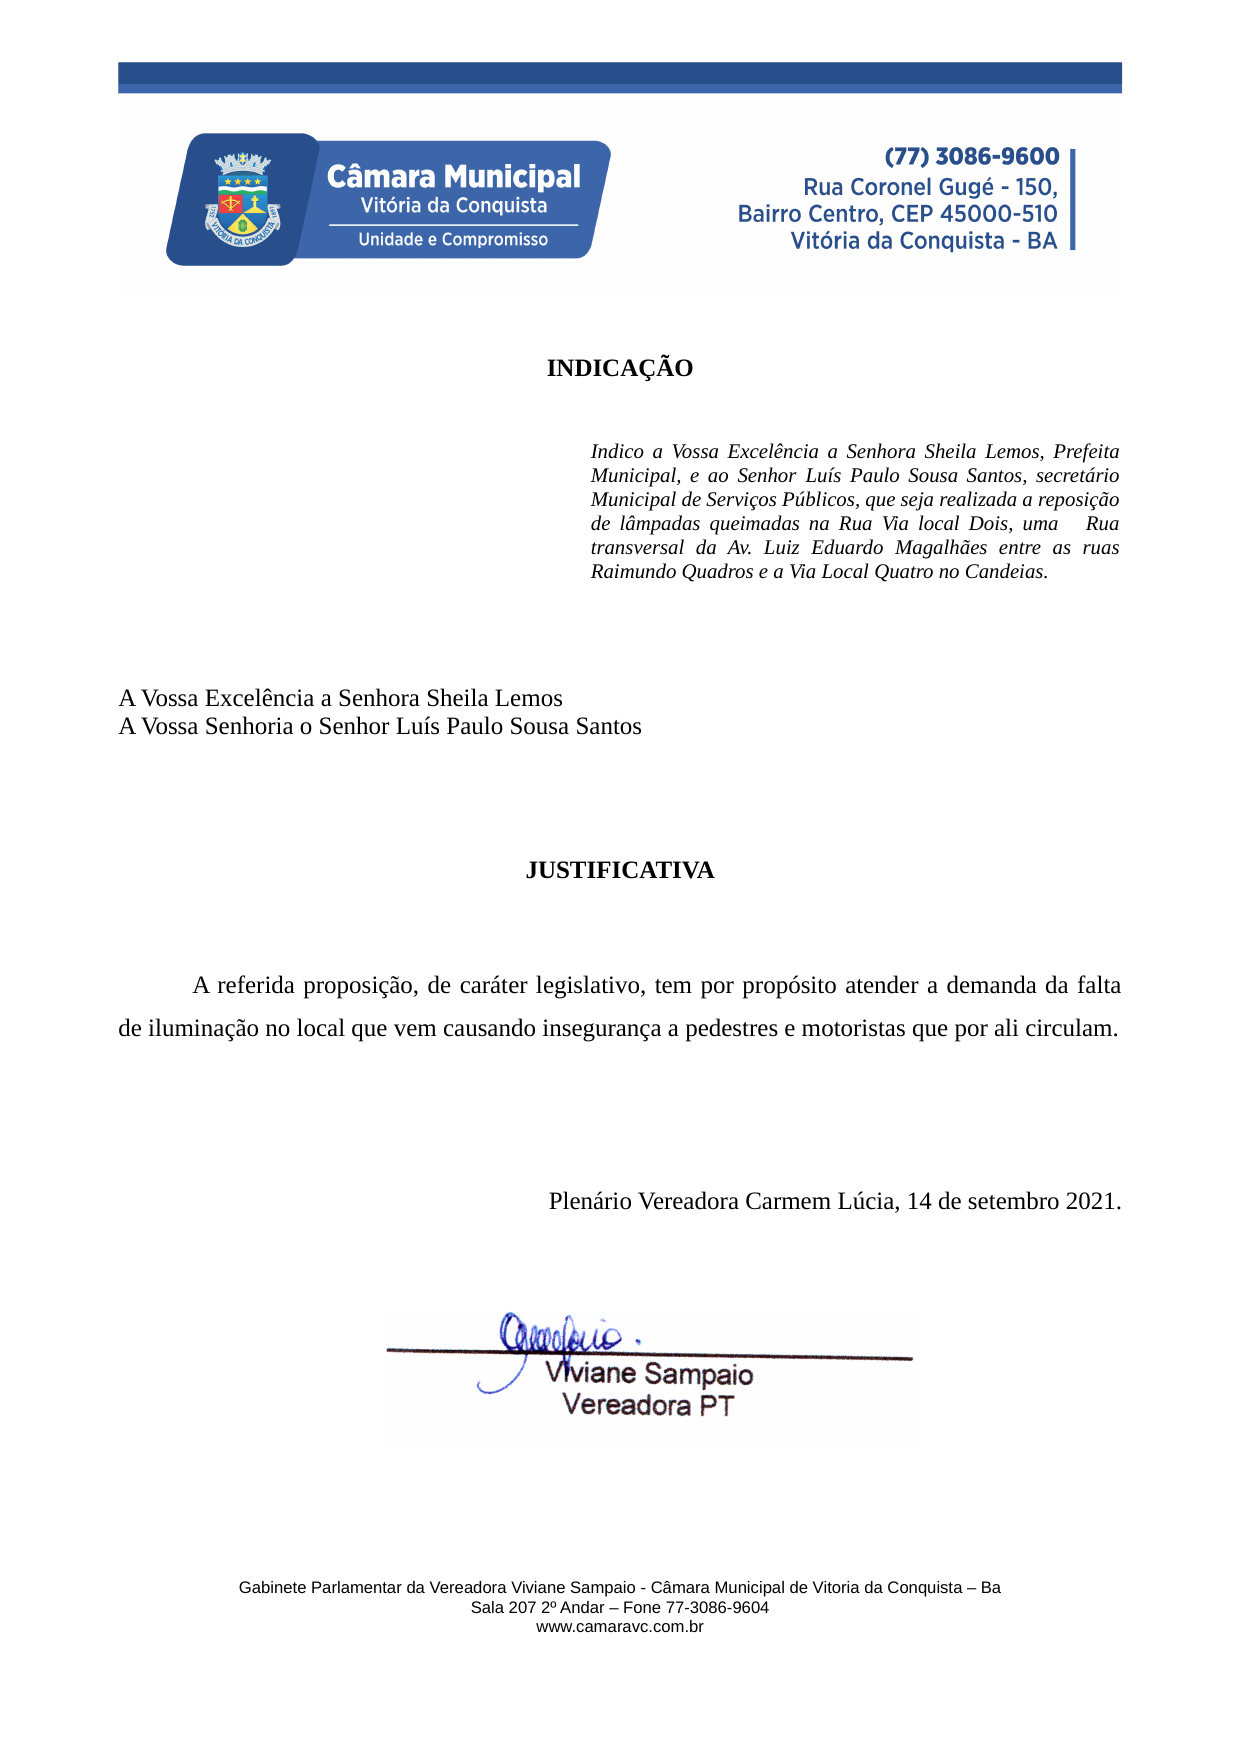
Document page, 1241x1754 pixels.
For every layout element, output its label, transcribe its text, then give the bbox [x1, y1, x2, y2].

picture [381, 1309, 918, 1448]
picture [118, 62, 1123, 296]
text Plenário Vereadora Carmem Lúcia, 14 de setembro 2021. [118, 1186, 1122, 1214]
text A Vossa Excelência a Senhora Sheila Lemos [118, 683, 1122, 711]
text Indico a Vossa Excelência a Senhora Sheila Lemos, Prefeita Municipal, e ao Senhor Luís Paulo Sousa Santos, secretário Municipal de Serviços Públicos, que seja realizada a reposição de lâmpadas queimadas na Rua Via local Dois, uma Rua transversal da Av. Luiz Eduardo Magalhães entre as ruas Raimundo Quadros e a Via Local Quatro no Candeias. [591, 439, 1122, 583]
text A referida proposição, de caráter legislativo, tem por propósito atender a demanda da falta de iluminação no local que vem causando insegurança a pedestres e motoristas que por ali circulam. [118, 970, 1122, 1042]
text A Vossa Senhoria o Senhor Luís Paulo Sousa Santos [118, 711, 1122, 740]
text INDICAÇÃO [118, 353, 1122, 381]
text JUSTIFICATIVA [118, 855, 1122, 884]
